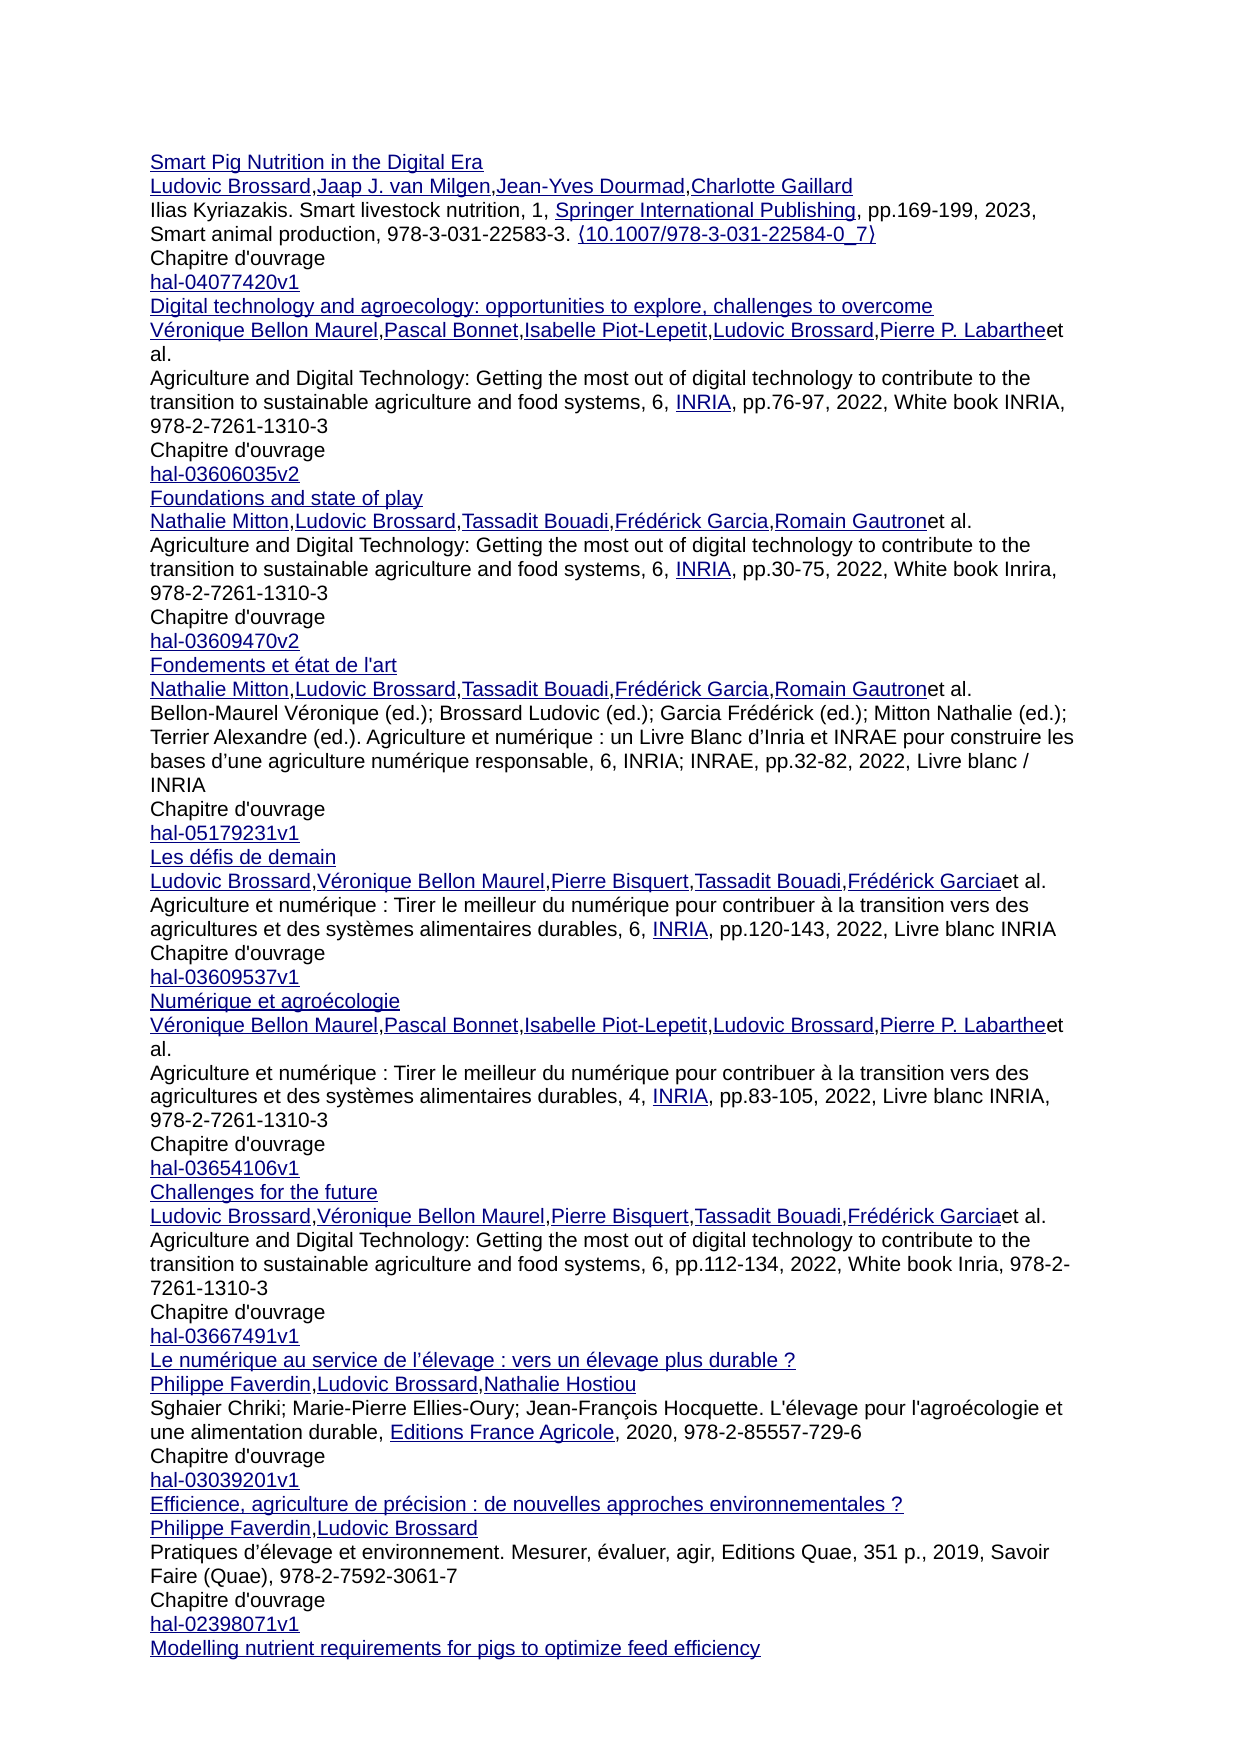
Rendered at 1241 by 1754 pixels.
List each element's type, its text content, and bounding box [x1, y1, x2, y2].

table_cell Modelling nutrient requirements for pigs to optimize feed efficiency [150, 1635, 1090, 1659]
table_cell Fondements et état de l'art Nathalie Mitton,Ludovic Brossard,Tassadit Bouadi,Frédérick Garcia,Romain Gautronet al. Bellon-Maurel Véronique (ed.); Brossard Ludovic (ed.); Garcia Frédérick (ed.); Mitton Nathalie (ed.); Terrier Alexandre (ed.). Agriculture et numérique : un Livre Blanc d’Inria et INRAE pour construire les bases d’une agriculture numérique responsable, 6, INRIA; INRAE, pp.32-82, 2022, Livre blanc / INRIA Chapitre d'ouvrage hal-05179231v1 [150, 653, 1090, 845]
table_cell Les défis de demain Ludovic Brossard,Véronique Bellon Maurel,Pierre Bisquert,Tassadit Bouadi,Frédérick Garciaet al. Agriculture et numérique : Tirer le meilleur du numérique pour contribuer à la transition vers des agricultures et des systèmes alimentaires durables, 6, INRIA, pp.120-143, 2022, Livre blanc INRIA Chapitre d'ouvrage hal-03609537v1 [150, 845, 1090, 988]
table_cell Digital technology and agroecology: opportunities to explore, challenges to overcome Véronique Bellon Maurel,Pascal Bonnet,Isabelle Piot-Lepetit,Ludovic Brossard,Pierre P. Labartheet al. Agriculture and Digital Technology: Getting the most out of digital technology to contribute to the transition to sustainable agriculture and food systems, 6, INRIA, pp.76-97, 2022, White book INRIA, 978-2-7261-1310-3 Chapitre d'ouvrage hal-03606035v2 [150, 294, 1090, 485]
table_cell Foundations and state of play Nathalie Mitton,Ludovic Brossard,Tassadit Bouadi,Frédérick Garcia,Romain Gautronet al. Agriculture and Digital Technology: Getting the most out of digital technology to contribute to the transition to sustainable agriculture and food systems, 6, INRIA, pp.30-75, 2022, White book Inrira, 978-2-7261-1310-3 Chapitre d'ouvrage hal-03609470v2 [150, 485, 1090, 653]
table_cell Challenges for the future Ludovic Brossard,Véronique Bellon Maurel,Pierre Bisquert,Tassadit Bouadi,Frédérick Garciaet al. Agriculture and Digital Technology: Getting the most out of digital technology to contribute to the transition to sustainable agriculture and food systems, 6, pp.112-134, 2022, White book Inria, 978-2-7261-1310-3 Chapitre d'ouvrage hal-03667491v1 [150, 1180, 1090, 1348]
table_cell Efficience, agriculture de précision : de nouvelles approches environnementales ? Philippe Faverdin,Ludovic Brossard Pratiques d’élevage et environnement. Mesurer, évaluer, agir, Editions Quae, 351 p., 2019, Savoir Faire (Quae), 978-2-7592-3061-7 Chapitre d'ouvrage hal-02398071v1 [150, 1492, 1090, 1635]
table_cell Smart Pig Nutrition in the Digital Era Ludovic Brossard,Jaap J. van Milgen,Jean-Yves Dourmad,Charlotte Gaillard Ilias Kyriazakis. Smart livestock nutrition, 1, Springer International Publishing, pp.169-199, 2023, Smart animal production, 978-3-031-22583-3. ⟨10.1007/978-3-031-22584-0_7⟩ Chapitre d'ouvrage hal-04077420v1 [150, 150, 1090, 294]
table_cell Le numérique au service de l’élevage : vers un élevage plus durable ? Philippe Faverdin,Ludovic Brossard,Nathalie Hostiou Sghaier Chriki; Marie-Pierre Ellies-Oury; Jean-François Hocquette. L'élevage pour l'agroécologie et une alimentation durable, Editions France Agricole, 2020, 978-2-85557-729-6 Chapitre d'ouvrage hal-03039201v1 [150, 1348, 1090, 1492]
table_cell Numérique et agro­écologie Véronique Bellon Maurel,Pascal Bonnet,Isabelle Piot-Lepetit,Ludovic Brossard,Pierre P. Labartheet al. Agriculture et numérique : Tirer le meilleur du numérique pour contribuer à la transition vers des agricultures et des systèmes alimentaires durables, 4, INRIA, pp.83-105, 2022, Livre blanc INRIA, 978-2-7261-1310-3 Chapitre d'ouvrage hal-03654106v1 [150, 989, 1090, 1180]
